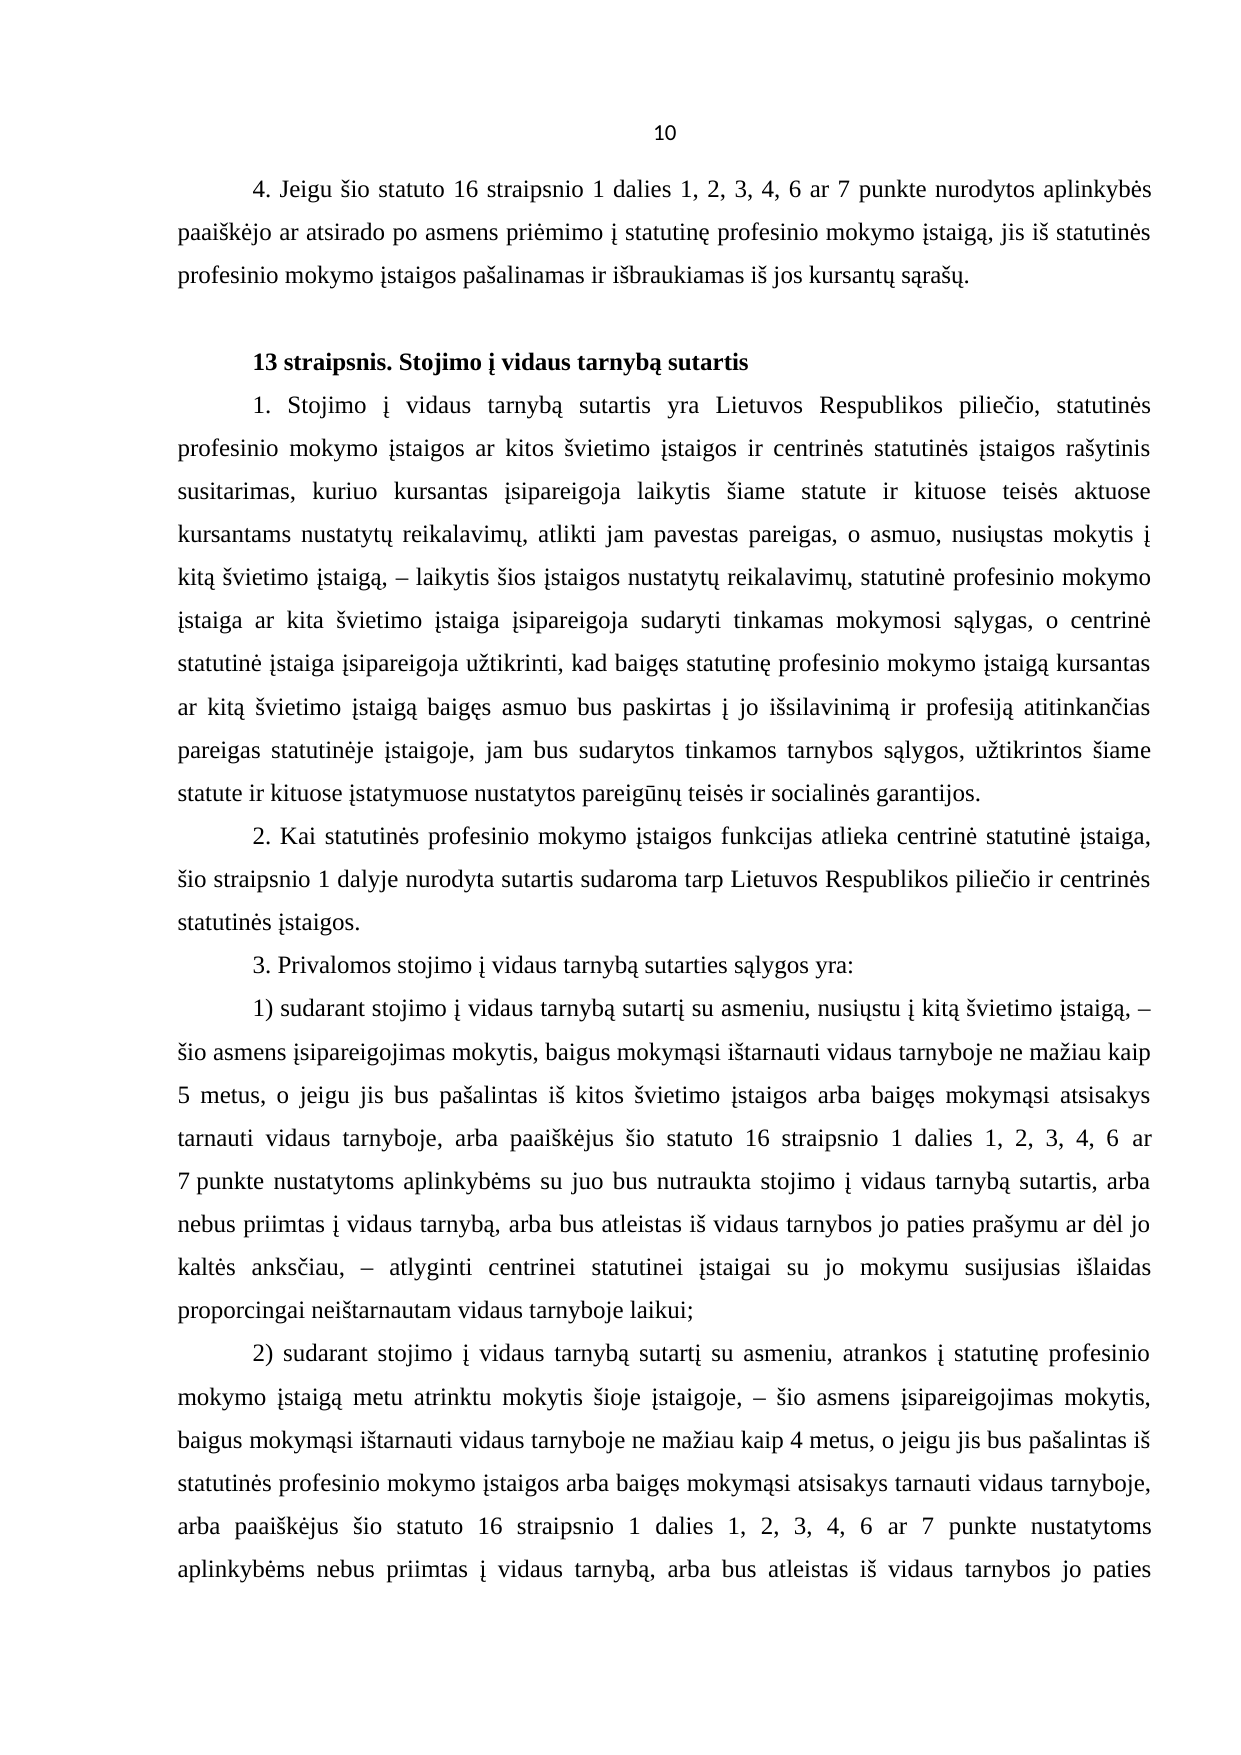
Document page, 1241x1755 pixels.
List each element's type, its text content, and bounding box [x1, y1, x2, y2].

text 1) sudarant stojimo į vidaus tarnybą sutartį su asmeniu, nusiųstu į kitą švietimo įstaigą, – šio asmens įsipareigojimas mokytis, baigus mokymąsi ištarnauti vidaus tarnyboje ne mažiau kaip 5 metus, o jeigu jis bus pašalintas iš kitos švietimo įstaigos arba baigęs mokymąsi atsisakys tarnauti vidaus tarnyboje, arba paaiškėjus šio statuto 16 straipsnio 1 dalies 1, 2, 3, 4, 6 ar 7 punkte nustatytoms aplinkybėms su juo bus nutraukta stojimo į vidaus tarnybą sutartis, arba nebus priimtas į vidaus tarnybą, arba bus atleistas iš vidaus tarnybos jo paties prašymu ar dėl jo kaltės anksčiau, – atlyginti centrinei statutinei įstaigai su jo mokymu susijusias išlaidas proporcingai neištarnautam vidaus tarnyboje laikui; [177, 993, 1152, 1324]
text 1. Stojimo į vidaus tarnybą sutartis yra Lietuvos Respublikos piliečio, statutinės profesinio mokymo įstaigos ar kitos švietimo įstaigos ir centrinės statutinės įstaigos rašytinis susitarimas, kuriuo kursantas įsipareigoja laikytis šiame statute ir kituose teisės aktuose kursantams nustatytų reikalavimų, atlikti jam pavestas pareigas, o asmuo, nusiųstas mokytis į kitą švietimo įstaigą, – laikytis šios įstaigos nustatytų reikalavimų, statutinė profesinio mokymo įstaiga ar kita švietimo įstaiga įsipareigoja sudaryti tinkamas mokymosi sąlygas, o centrinė statutinė įstaiga įsipareigoja užtikrinti, kad baigęs statutinę profesinio mokymo įstaigą kursantas ar kitą švietimo įstaigą baigęs asmuo bus paskirtas į jo išsilavinimą ir profesiją atitinkančias pareigas statutinėje įstaigoje, jam bus sudarytos tinkamos tarnybos sąlygos, užtikrintos šiame statute ir kituose įstatymuose nustatytos pareigūnų teisės ir socialinės garantijos. [177, 390, 1152, 807]
text 2. Kai statutinės profesinio mokymo įstaigos funkcijas atlieka centrinė statutinė įstaiga, šio straipsnio 1 dalyje nurodyta sutartis sudaroma tarp Lietuvos Respublikos piliečio ir centrinės statutinės įstaigos. [177, 821, 1152, 936]
text 13 straipsnis. Stojimo į vidaus tarnybą sutartis [177, 347, 1152, 375]
text 4. Jeigu šio statuto 16 straipsnio 1 dalies 1, 2, 3, 4, 6 ar 7 punkte nurodytos aplinkybės paaiškėjo ar atsirado po asmens priėmimo į statutinę profesinio mokymo įstaigą, jis iš statutinės profesinio mokymo įstaigos pašalinamas ir išbraukiamas iš jos kursantų sąrašų. [177, 174, 1152, 289]
text 3. Privalomos stojimo į vidaus tarnybą sutarties sąlygos yra: [177, 950, 1152, 979]
text 2) sudarant stojimo į vidaus tarnybą sutartį su asmeniu, atrankos į statutinę profesinio mokymo įstaigą metu atrinktu mokytis šioje įstaigoje, – šio asmens įsipareigojimas mokytis, baigus mokymąsi ištarnauti vidaus tarnyboje ne mažiau kaip 4 metus, o jeigu jis bus pašalintas iš statutinės profesinio mokymo įstaigos arba baigęs mokymąsi atsisakys tarnauti vidaus tarnyboje, arba paaiškėjus šio statuto 16 straipsnio 1 dalies 1, 2, 3, 4, 6 ar 7 punkte nustatytoms aplinkybėms nebus priimtas į vidaus tarnybą, arba bus atleistas iš vidaus tarnybos jo paties [177, 1338, 1152, 1583]
